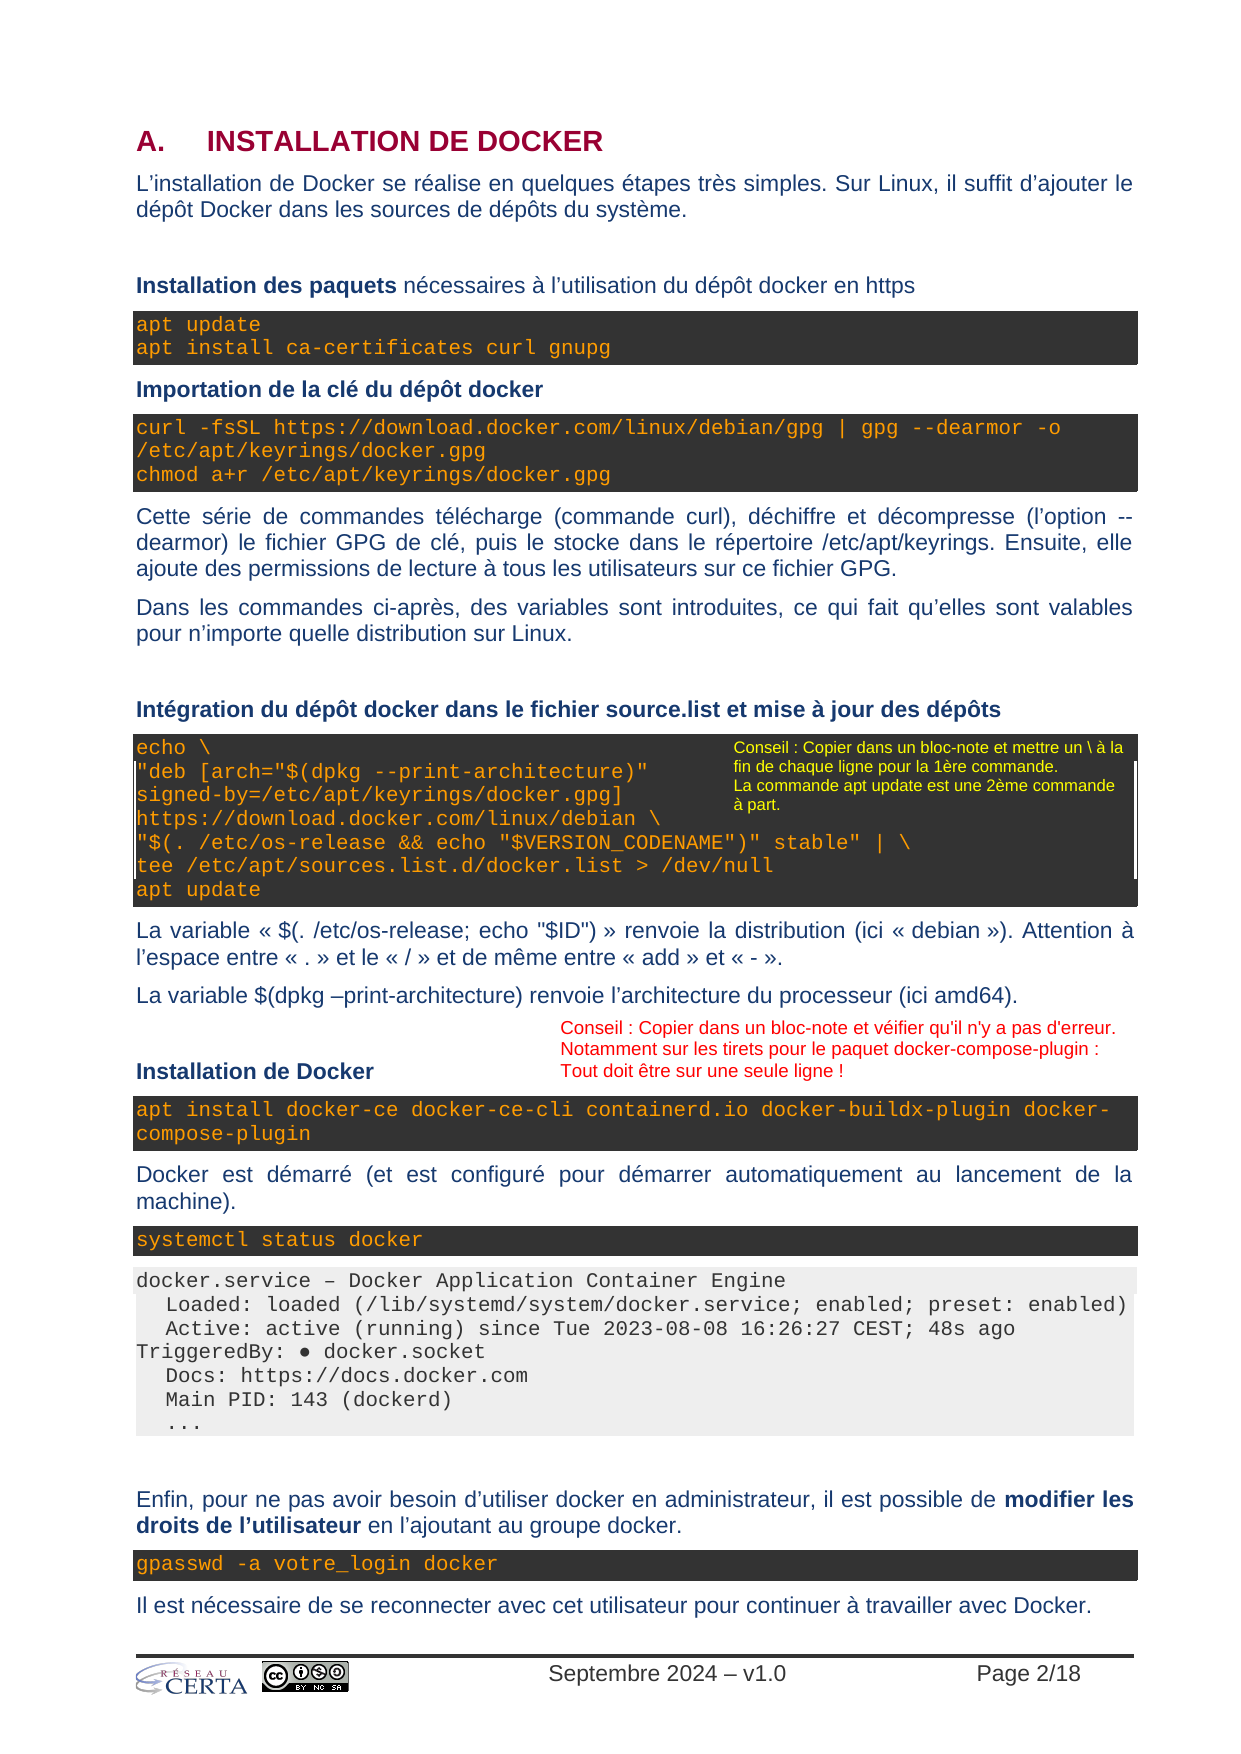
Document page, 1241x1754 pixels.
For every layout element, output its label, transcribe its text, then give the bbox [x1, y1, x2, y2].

text systemctl status docker [134, 1227, 1137, 1255]
text Installation de Docker [136, 1058, 1134, 1084]
text "deb [arch="$(dpkg --print-architecture)" signed-by=/etc/apt/keyrings/docker.gpg] https://download.docker.com/linux/debian \ [136, 761, 1134, 832]
text La variable $(dpkg –print-architecture) renvoie l’architecture du processeur (ici amd64). [136, 982, 1134, 1008]
text "$(. /etc/os-release && echo "$VERSION_CODENAME")" stable" | \ [136, 832, 1134, 855]
text La variable « $(. /etc/os-release; echo "$ID") » renvoie la distribution (ici « debian »). Attention à l’espace entre « . » et le « / » et de même entre « add » et « - ». [136, 917, 1134, 970]
text Loaded: loaded (/lib/systemd/system/docker.service; enabled; preset: enabled) [136, 1294, 1134, 1318]
text Intégration du dépôt docker dans le fichier source.list et mise à jour des dépôts [136, 696, 1134, 722]
text curl -fsSL https://download.docker.com/linux/debian/gpg | gpg --dearmor -o /etc/apt/keyrings/docker.gpg [134, 415, 1137, 461]
text TriggeredBy: ● docker.socket [136, 1341, 1134, 1365]
text gpasswd -a votre_login docker [134, 1551, 1137, 1580]
text ... [136, 1412, 1134, 1436]
text Cette série de commandes télécharge (commande curl), déchiffre et décompresse (l’option --dearmor) le fichier GPG de clé, puis le stocke dans le répertoire /etc/apt/keyrings. Ensuite, elle ajoute des permissions de lecture à tous les utilisateurs sur ce fichier GPG. [136, 503, 1134, 582]
text Installation des paquets nécessaires à l’utilisation du dépôt docker en https [136, 272, 1134, 299]
text apt update [134, 876, 1137, 906]
text docker.service – Docker Application Container Engine [133, 1267, 1137, 1294]
text Docs: https://docs.docker.com [136, 1365, 1134, 1388]
text Dans les commandes ci-après, des variables sont introduites, ce qui fait qu’elles sont valables pour n’importe quelle distribution sur Linux. [136, 593, 1134, 646]
text Active: active (running) since Tue 2023-08-08 16:26:27 CEST; 48s ago [136, 1318, 1134, 1341]
subtitle Installation de Docker [136, 124, 1134, 157]
text echo \ [134, 735, 1137, 761]
text Il est nécessaire de se reconnecter avec cet utilisateur pour continuer à travailler avec Docker. [136, 1592, 1134, 1618]
text apt install ca-certificates curl gnupg [134, 334, 1137, 364]
text Importation de la clé du dépôt docker [136, 376, 1134, 402]
picture [262, 1661, 349, 1692]
text apt install docker-ce docker-ce-cli containerd.io docker-buildx-plugin docker-compose-plugin [134, 1097, 1137, 1150]
text Main PID: 143 (dockerd) [136, 1388, 1134, 1412]
text tee /etc/apt/sources.list.d/docker.list > /dev/null [136, 855, 1134, 876]
text apt update [134, 312, 1137, 334]
picture [135, 1662, 248, 1695]
text Docker est démarré (et est configuré pour démarrer automatiquement au lancement de la machine). [136, 1161, 1134, 1214]
text L’installation de Docker se réalise en quelques étapes très simples. Sur Linux, il suffit d’ajouter le dépôt Docker dans les sources de dépôts du système. [136, 170, 1134, 223]
text Enfin, pour ne pas avoir besoin d’utiliser docker en administrateur, il est possible de modifier les droits de l’utilisateur en l’ajoutant au groupe docker. [136, 1486, 1134, 1538]
text chmod a+r /etc/apt/keyrings/docker.gpg [134, 461, 1137, 491]
